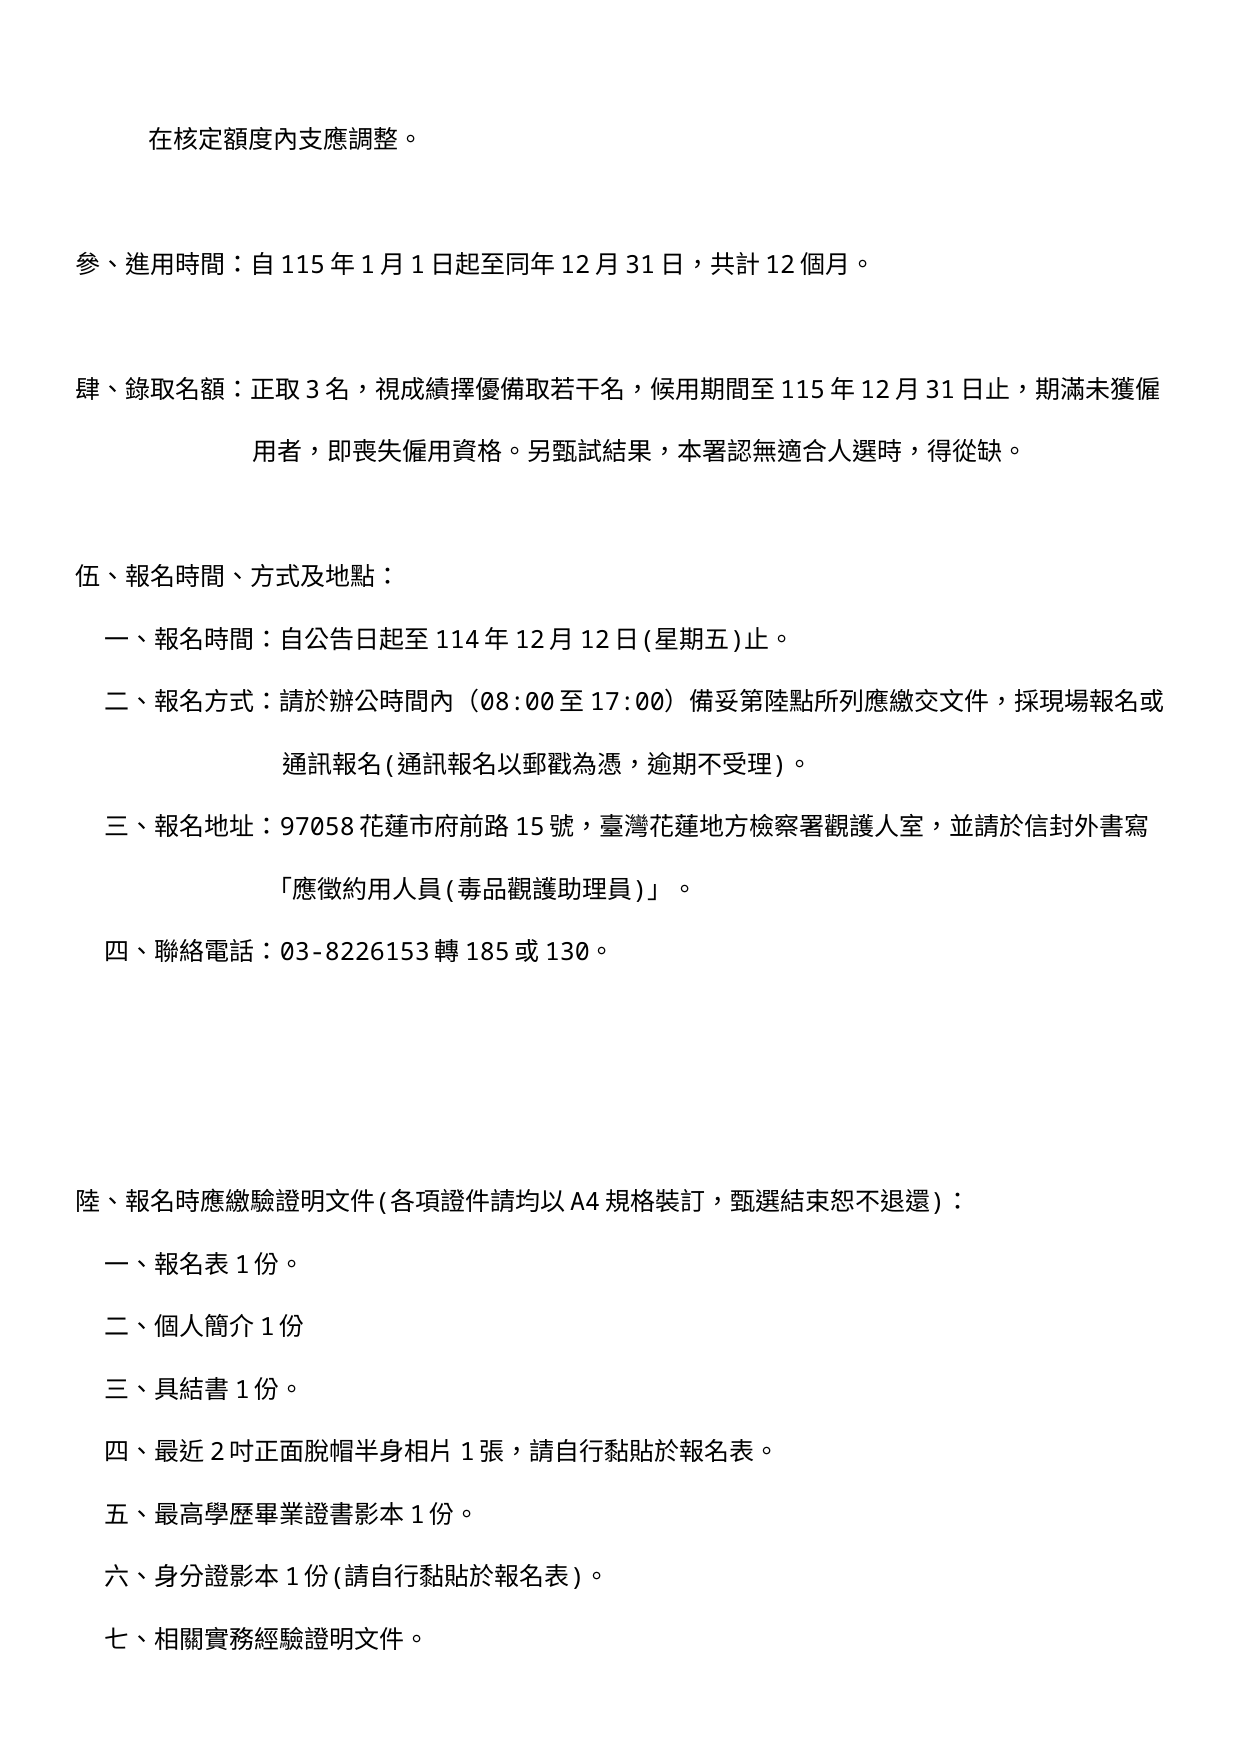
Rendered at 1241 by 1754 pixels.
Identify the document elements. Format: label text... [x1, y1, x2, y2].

text 二、個人簡介1份 [46, 1283, 1165, 1346]
text 七、相關實務經驗證明文件。 [46, 1596, 1165, 1658]
text 三、具結書1份。 [46, 1346, 1165, 1408]
text 肆、錄取名額：正取3名，視成績擇優備取若干名，候用期間至115年12月31日止，期滿未獲僱用者，即喪失僱用資格。另甄試結果，本署認無適合人選時，得從缺。 [75, 346, 1165, 471]
text 七、待遇：每人每月薪資35,260元、機關（雇主）應負擔之費用（勞保、健保、勞工退休金提撥、職業災害保險、積欠工資墊償基金及資遣費等）、加班費、年終獎金、特休未休工資等，在核定額度內支應調整。 [75, 96, 1165, 158]
text 四、最近2吋正面脫帽半身相片1張，請自行黏貼於報名表。 [46, 1408, 1165, 1471]
text 三、報名地址：97058花蓮市府前路15號，臺灣花蓮地方檢察署觀護人室，並請於信封外書寫「應徵約用人員(毒品觀護助理員)」。 [104, 783, 1165, 908]
text 一、報名表1份。 [46, 1221, 1165, 1283]
text 伍、報名時間、方式及地點： [75, 533, 1165, 596]
text 五、最高學歷畢業證書影本1份。 [46, 1471, 1165, 1533]
text 四、聯絡電話：03-8226153轉185或130。 [104, 908, 1165, 971]
text 一、報名時間：自公告日起至114年12月12日(星期五)止。 [104, 596, 1165, 658]
text 二、報名方式：請於辦公時間內（08:00至17:00）備妥第陸點所列應繳交文件，採現場報名或通訊報名(通訊報名以郵戳為憑，逾期不受理)。 [104, 658, 1165, 783]
text 陸、報名時應繳驗證明文件(各項證件請均以A4規格裝訂，甄選結束恕不退還)： [75, 1158, 1165, 1221]
text 六、身分證影本1份(請自行黏貼於報名表)。 [46, 1533, 1165, 1596]
text 參、進用時間：自115年1月1日起至同年12月31日，共計12個月。 [75, 221, 1165, 283]
